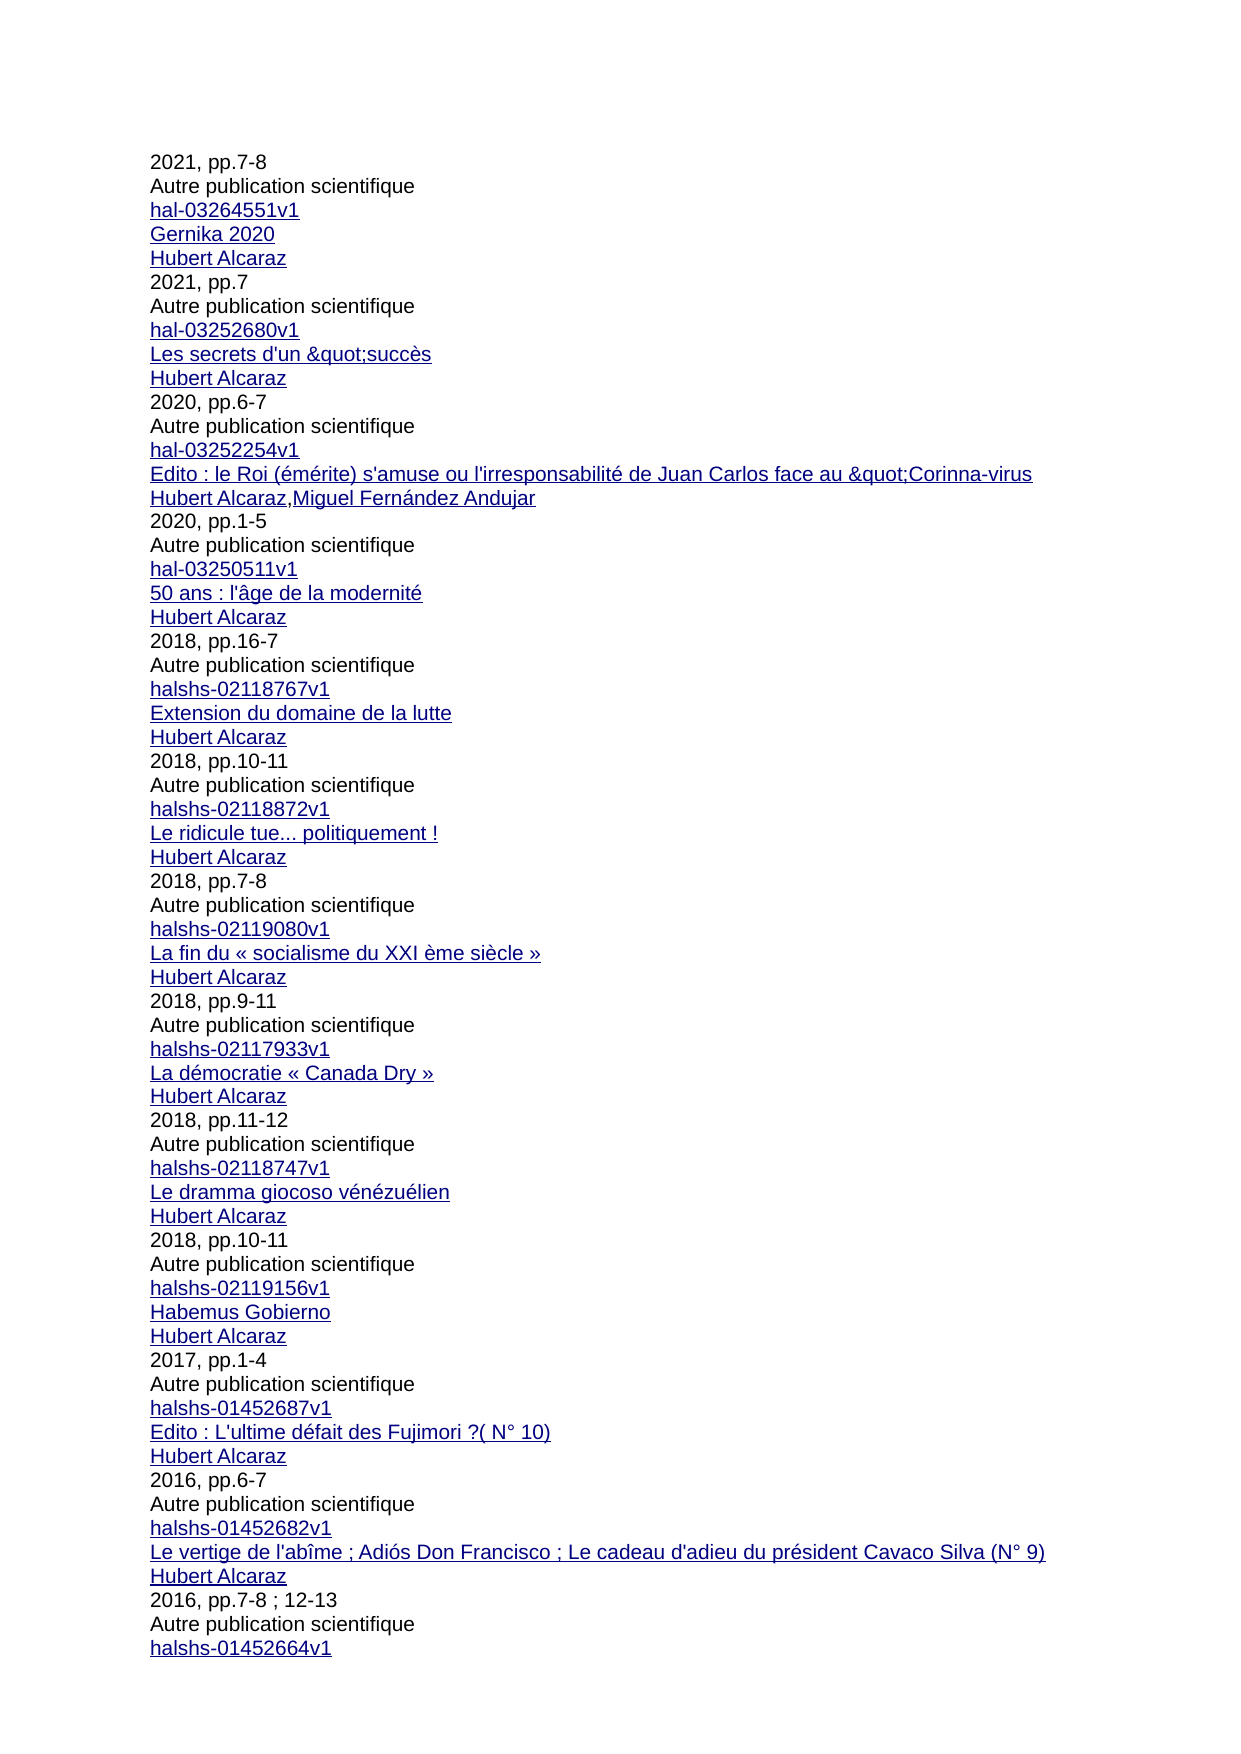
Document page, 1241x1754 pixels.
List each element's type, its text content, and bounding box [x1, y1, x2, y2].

table_cell Le vertige de l'abîme ; Adiós Don Francisco ; Le cadeau d'adieu du président Cavaco Silva (N° 9) Hubert Alcaraz 2016, pp.7-8 ; 12-13 Autre publication scientifique halshs-01452664v1 [150, 1540, 1090, 1659]
table_cell La démocratie « Canada Dry » Hubert Alcaraz 2018, pp.11-12 Autre publication scientifique halshs-02118747v1 [150, 1060, 1090, 1180]
table_cell La fin du « socialisme du XXI ème siècle » Hubert Alcaraz 2018, pp.9-11 Autre publication scientifique halshs-02117933v1 [150, 941, 1090, 1060]
table_cell 2021, pp.7-8 Autre publication scientifique hal-03264551v1 [150, 150, 1090, 222]
table_cell Les secrets d'un &quot;succès Hubert Alcaraz 2020, pp.6-7 Autre publication scientifique hal-03252254v1 [150, 342, 1090, 461]
table_cell Habemus Gobierno Hubert Alcaraz 2017, pp.1-4 Autre publication scientifique halshs-01452687v1 [150, 1300, 1090, 1420]
table_cell Gernika 2020 Hubert Alcaraz 2021, pp.7 Autre publication scientifique hal-03252680v1 [150, 222, 1090, 342]
table_cell Edito : L'ultime défait des Fujimori ?( N° 10) Hubert Alcaraz 2016, pp.6-7 Autre publication scientifique halshs-01452682v1 [150, 1420, 1090, 1539]
table_cell Edito : le Roi (émérite) s'amuse ou l'irresponsabilité de Juan Carlos face au &quot;Corinna-virus Hubert Alcaraz,Miguel Fernández Andujar 2020, pp.1-5 Autre publication scientifique hal-03250511v1 [150, 461, 1090, 581]
table_cell Le ridicule tue... politiquement ! Hubert Alcaraz 2018, pp.7-8 Autre publication scientifique halshs-02119080v1 [150, 821, 1090, 941]
table_cell Extension du domaine de la lutte Hubert Alcaraz 2018, pp.10-11 Autre publication scientifique halshs-02118872v1 [150, 701, 1090, 821]
table_cell 50 ans : l'âge de la modernité Hubert Alcaraz 2018, pp.16-7 Autre publication scientifique halshs-02118767v1 [150, 581, 1090, 701]
table_cell Le dramma giocoso vénézuélien Hubert Alcaraz 2018, pp.10-11 Autre publication scientifique halshs-02119156v1 [150, 1180, 1090, 1300]
